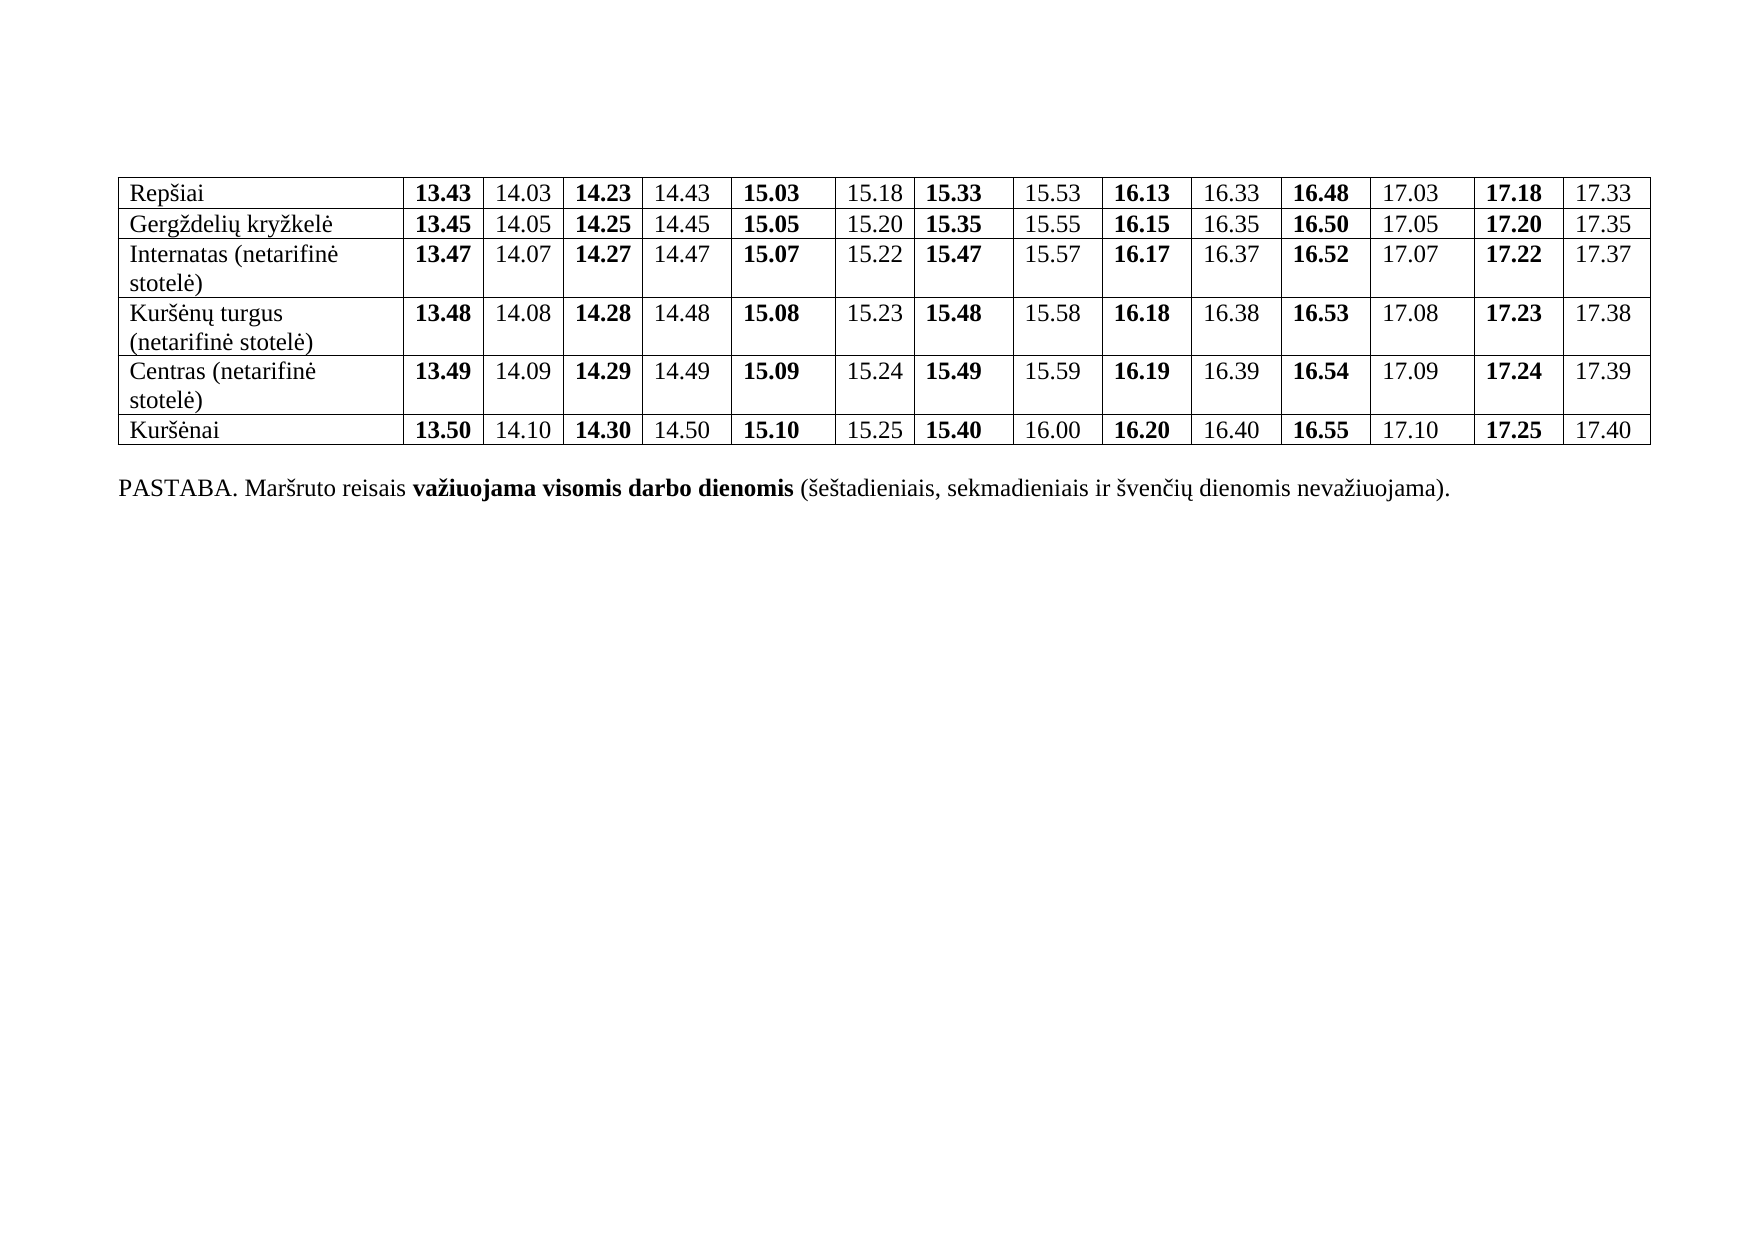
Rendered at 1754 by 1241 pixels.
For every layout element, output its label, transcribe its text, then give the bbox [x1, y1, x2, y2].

table_cell 15.18 [836, 178, 914, 208]
table_cell 15.07 [732, 239, 835, 297]
table_cell 15.25 [836, 415, 914, 444]
table_cell 15.24 [836, 356, 914, 414]
table_cell 15.40 [915, 415, 1013, 444]
table_cell 13.49 [404, 356, 483, 414]
table_cell 14.47 [643, 239, 731, 297]
table_cell Gergždelių kryžkelė [119, 209, 403, 238]
table_cell 16.40 [1192, 415, 1281, 444]
table_cell 14.09 [484, 356, 563, 414]
table_cell 17.10 [1371, 415, 1474, 444]
table_cell 13.50 [404, 415, 483, 444]
table_cell 17.39 [1564, 356, 1650, 414]
table_cell 15.47 [915, 239, 1013, 297]
table_cell 16.53 [1282, 298, 1370, 355]
table_cell Kuršėnų turgus (netarifinė stotelė) [119, 298, 403, 355]
table_cell 14.48 [643, 298, 731, 355]
table_cell Internatas (netarifinė stotelė) [119, 239, 403, 297]
table_cell 17.23 [1475, 298, 1563, 355]
table_cell 16.55 [1282, 415, 1370, 444]
table_cell 15.05 [732, 209, 835, 238]
table_cell 14.08 [484, 298, 563, 355]
table_cell Repšiai [119, 178, 403, 208]
table_cell 17.20 [1475, 209, 1563, 238]
table_cell 14.50 [643, 415, 731, 444]
table_cell 17.18 [1475, 178, 1563, 208]
table_cell 13.48 [404, 298, 483, 355]
table_cell 17.40 [1564, 415, 1650, 444]
table_cell 14.49 [643, 356, 731, 414]
table_cell 17.09 [1371, 356, 1474, 414]
table_cell 16.38 [1192, 298, 1281, 355]
table_cell 14.23 [564, 178, 642, 208]
table_cell 15.33 [915, 178, 1013, 208]
table_cell 16.54 [1282, 356, 1370, 414]
table_cell 15.53 [1014, 178, 1102, 208]
table_cell 13.47 [404, 239, 483, 297]
table_cell 14.10 [484, 415, 563, 444]
table_cell 15.10 [732, 415, 835, 444]
table_cell 17.38 [1564, 298, 1650, 355]
table_cell 15.20 [836, 209, 914, 238]
table_cell 16.18 [1103, 298, 1191, 355]
table_cell 17.35 [1564, 209, 1650, 238]
table_cell 15.35 [915, 209, 1013, 238]
table_cell 14.05 [484, 209, 563, 238]
table_cell 15.23 [836, 298, 914, 355]
table_cell 17.24 [1475, 356, 1563, 414]
table_cell 17.05 [1371, 209, 1474, 238]
table_cell 17.07 [1371, 239, 1474, 297]
table_cell 14.29 [564, 356, 642, 414]
table_cell 16.00 [1014, 415, 1102, 444]
table_cell 15.55 [1014, 209, 1102, 238]
table_cell 15.22 [836, 239, 914, 297]
table_cell 13.45 [404, 209, 483, 238]
table_cell 16.33 [1192, 178, 1281, 208]
table_cell 14.45 [643, 209, 731, 238]
text PASTABA. Maršruto reisais važiuojama visomis darbo dienomis (šeštadieniais, sekmadieniais ir švenčių dienomis nevažiuojama). [118, 473, 1695, 502]
table_cell 15.58 [1014, 298, 1102, 355]
table_cell 14.27 [564, 239, 642, 297]
table_cell 16.39 [1192, 356, 1281, 414]
table_cell 16.35 [1192, 209, 1281, 238]
table_cell 17.08 [1371, 298, 1474, 355]
table_cell 15.57 [1014, 239, 1102, 297]
table_cell 16.13 [1103, 178, 1191, 208]
table_cell 15.49 [915, 356, 1013, 414]
table_cell 16.15 [1103, 209, 1191, 238]
table_cell 17.22 [1475, 239, 1563, 297]
table_cell 15.03 [732, 178, 835, 208]
table_cell 13.43 [404, 178, 483, 208]
table_cell 14.03 [484, 178, 563, 208]
table_cell 16.48 [1282, 178, 1370, 208]
table_cell 14.43 [643, 178, 731, 208]
table_cell 16.20 [1103, 415, 1191, 444]
table_cell 14.25 [564, 209, 642, 238]
table_cell 15.09 [732, 356, 835, 414]
table_cell 15.48 [915, 298, 1013, 355]
table_cell 16.17 [1103, 239, 1191, 297]
table_cell 16.50 [1282, 209, 1370, 238]
table_cell 14.07 [484, 239, 563, 297]
table_cell Centras (netarifinė stotelė) [119, 356, 403, 414]
table_cell 17.03 [1371, 178, 1474, 208]
table_cell 14.28 [564, 298, 642, 355]
table_cell 16.37 [1192, 239, 1281, 297]
table_cell 16.52 [1282, 239, 1370, 297]
table_cell 15.08 [732, 298, 835, 355]
table_cell 15.59 [1014, 356, 1102, 414]
table_cell 17.33 [1564, 178, 1650, 208]
table_cell 17.25 [1475, 415, 1563, 444]
table_cell 14.30 [564, 415, 642, 444]
table_cell Kuršėnai [119, 415, 403, 444]
table_cell 16.19 [1103, 356, 1191, 414]
table_cell 17.37 [1564, 239, 1650, 297]
